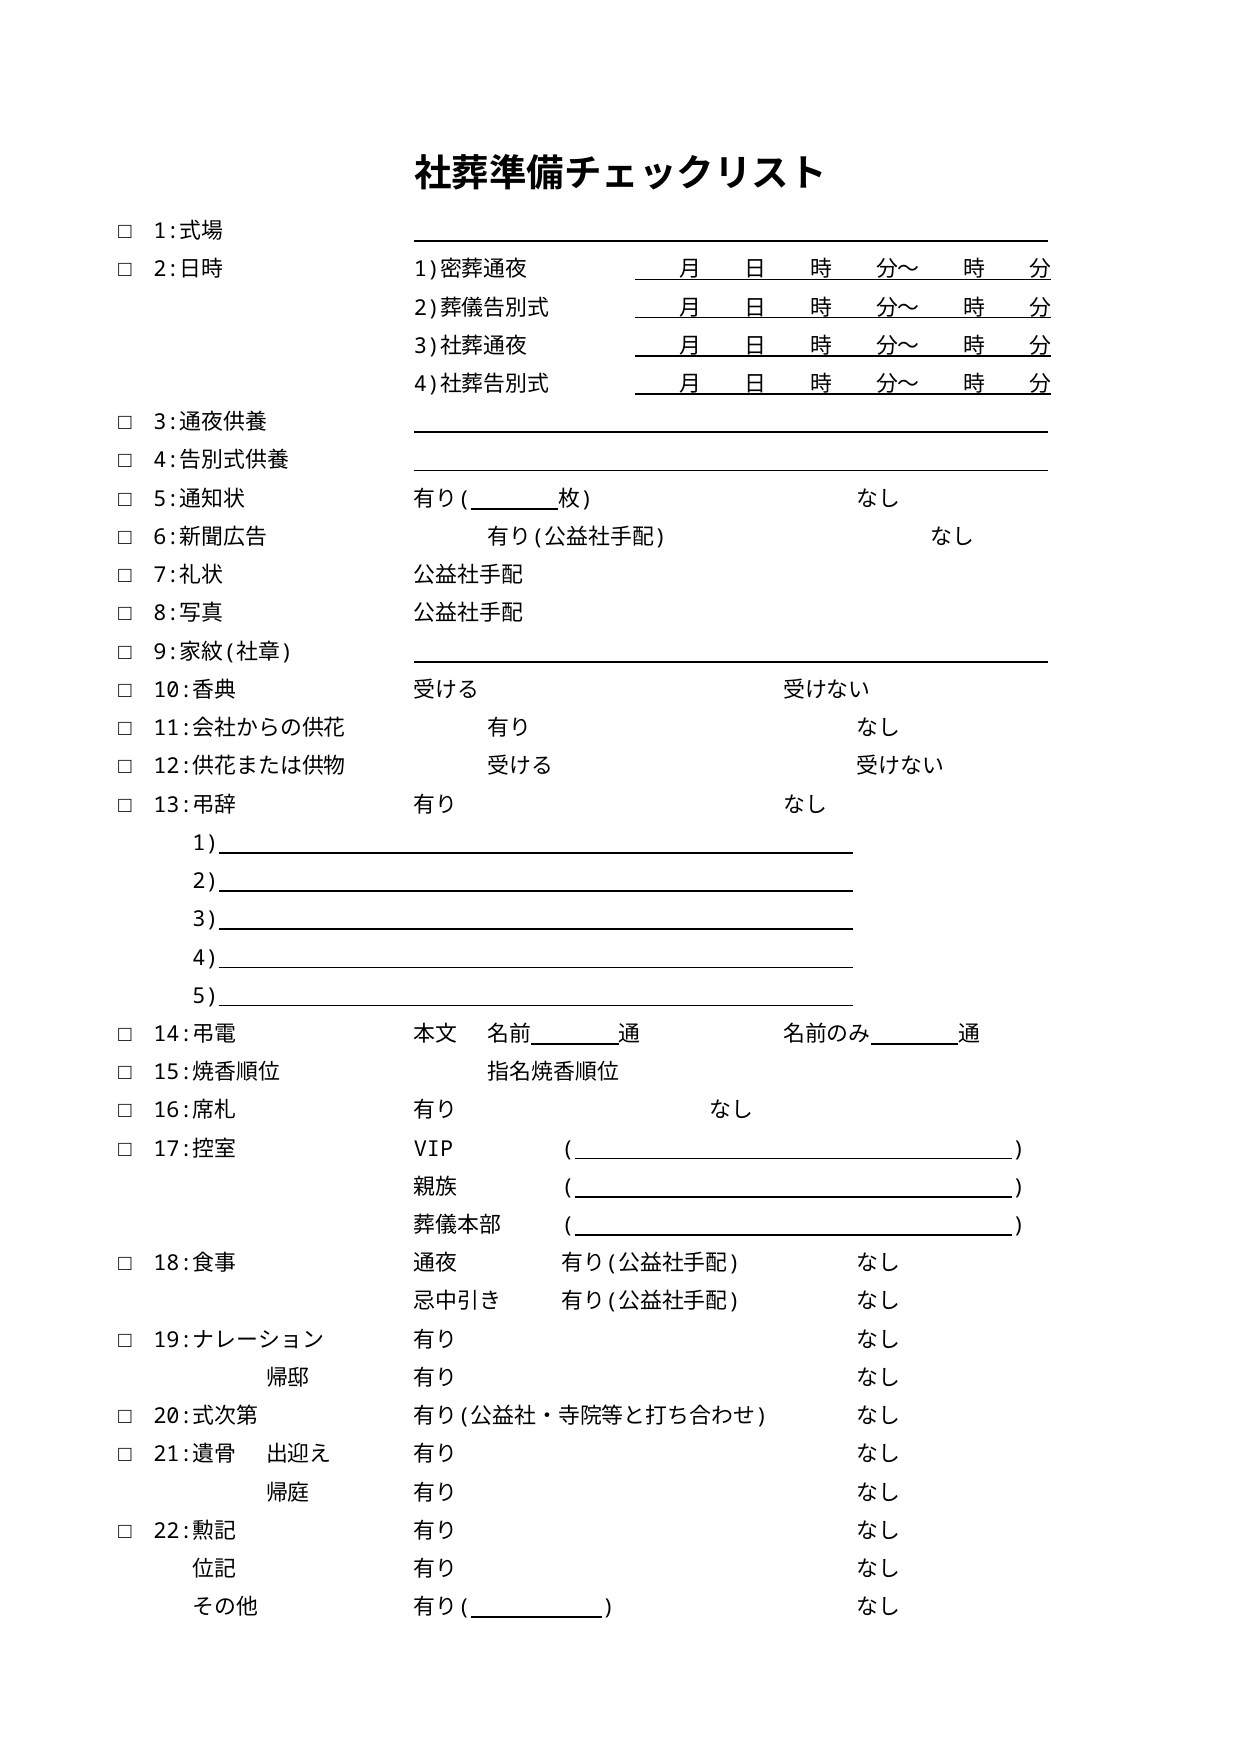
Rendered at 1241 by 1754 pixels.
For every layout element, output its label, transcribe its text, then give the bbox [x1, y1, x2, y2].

text □ 3:通夜供養 [118, 404, 1122, 436]
text □ 19:ナレーション 有り なし [118, 1322, 1122, 1353]
text □ 21:遺骨 出迎え 有り なし [118, 1436, 1122, 1468]
text □ 16:席札 有り なし [118, 1092, 1122, 1124]
text 位記 有り なし [118, 1551, 1122, 1583]
text 3)社葬通夜 月 日 時 分〜 時 分 [118, 328, 1122, 359]
text 1) [118, 825, 1122, 857]
text □ 7:礼状 公益社手配 [118, 557, 1122, 589]
text □ 1:式場 [118, 213, 1122, 245]
text 3) [118, 901, 1122, 933]
text □ 9:家紋(社章) [118, 634, 1122, 665]
text □ 2:日時 1)密葬通夜 月 日 時 分〜 時 分 [118, 251, 1122, 283]
text □ 13:弔辞 有り なし [118, 787, 1122, 818]
text 5) [118, 978, 1122, 1009]
text □ 4:告別式供養 [118, 442, 1122, 474]
text □ 22:勲記 有り なし [118, 1513, 1122, 1545]
text □ 17:控室 VIP ( ) [118, 1131, 1122, 1162]
text □ 20:式次第 有り(公益社・寺院等と打ち合わせ) なし [118, 1398, 1122, 1430]
text 忌中引き 有り(公益社手配) なし [118, 1283, 1122, 1315]
text □ 12:供花または供物 受ける 受けない [118, 748, 1122, 780]
text □ 18:食事 通夜 有り(公益社手配) なし [118, 1245, 1122, 1277]
text その他 有り( ) なし [118, 1589, 1122, 1621]
title 社葬準備チェックリスト [118, 143, 1122, 197]
text 帰庭 有り なし [118, 1475, 1122, 1506]
text □ 14:弔電 本文 名前 通 名前のみ 通 [118, 1016, 1122, 1048]
text □ 6:新聞広告 有り(公益社手配) なし [118, 519, 1122, 551]
text 帰邸 有り なし [118, 1360, 1122, 1392]
text 2)葬儀告別式 月 日 時 分〜 時 分 [118, 289, 1122, 321]
text □ 10:香典 受ける 受けない [118, 672, 1122, 704]
text 4) [118, 939, 1122, 971]
text □ 5:通知状 有り( 枚) なし [118, 481, 1122, 512]
text 2) [118, 863, 1122, 895]
text 葬儀本部 ( ) [118, 1207, 1122, 1239]
text □ 8:写真 公益社手配 [118, 595, 1122, 627]
text □ 11:会社からの供花 有り なし [118, 710, 1122, 742]
text 4)社葬告別式 月 日 時 分〜 時 分 [118, 366, 1122, 398]
text 親族 ( ) [118, 1169, 1122, 1201]
text □ 15:焼香順位 指名焼香順位 [118, 1054, 1122, 1086]
